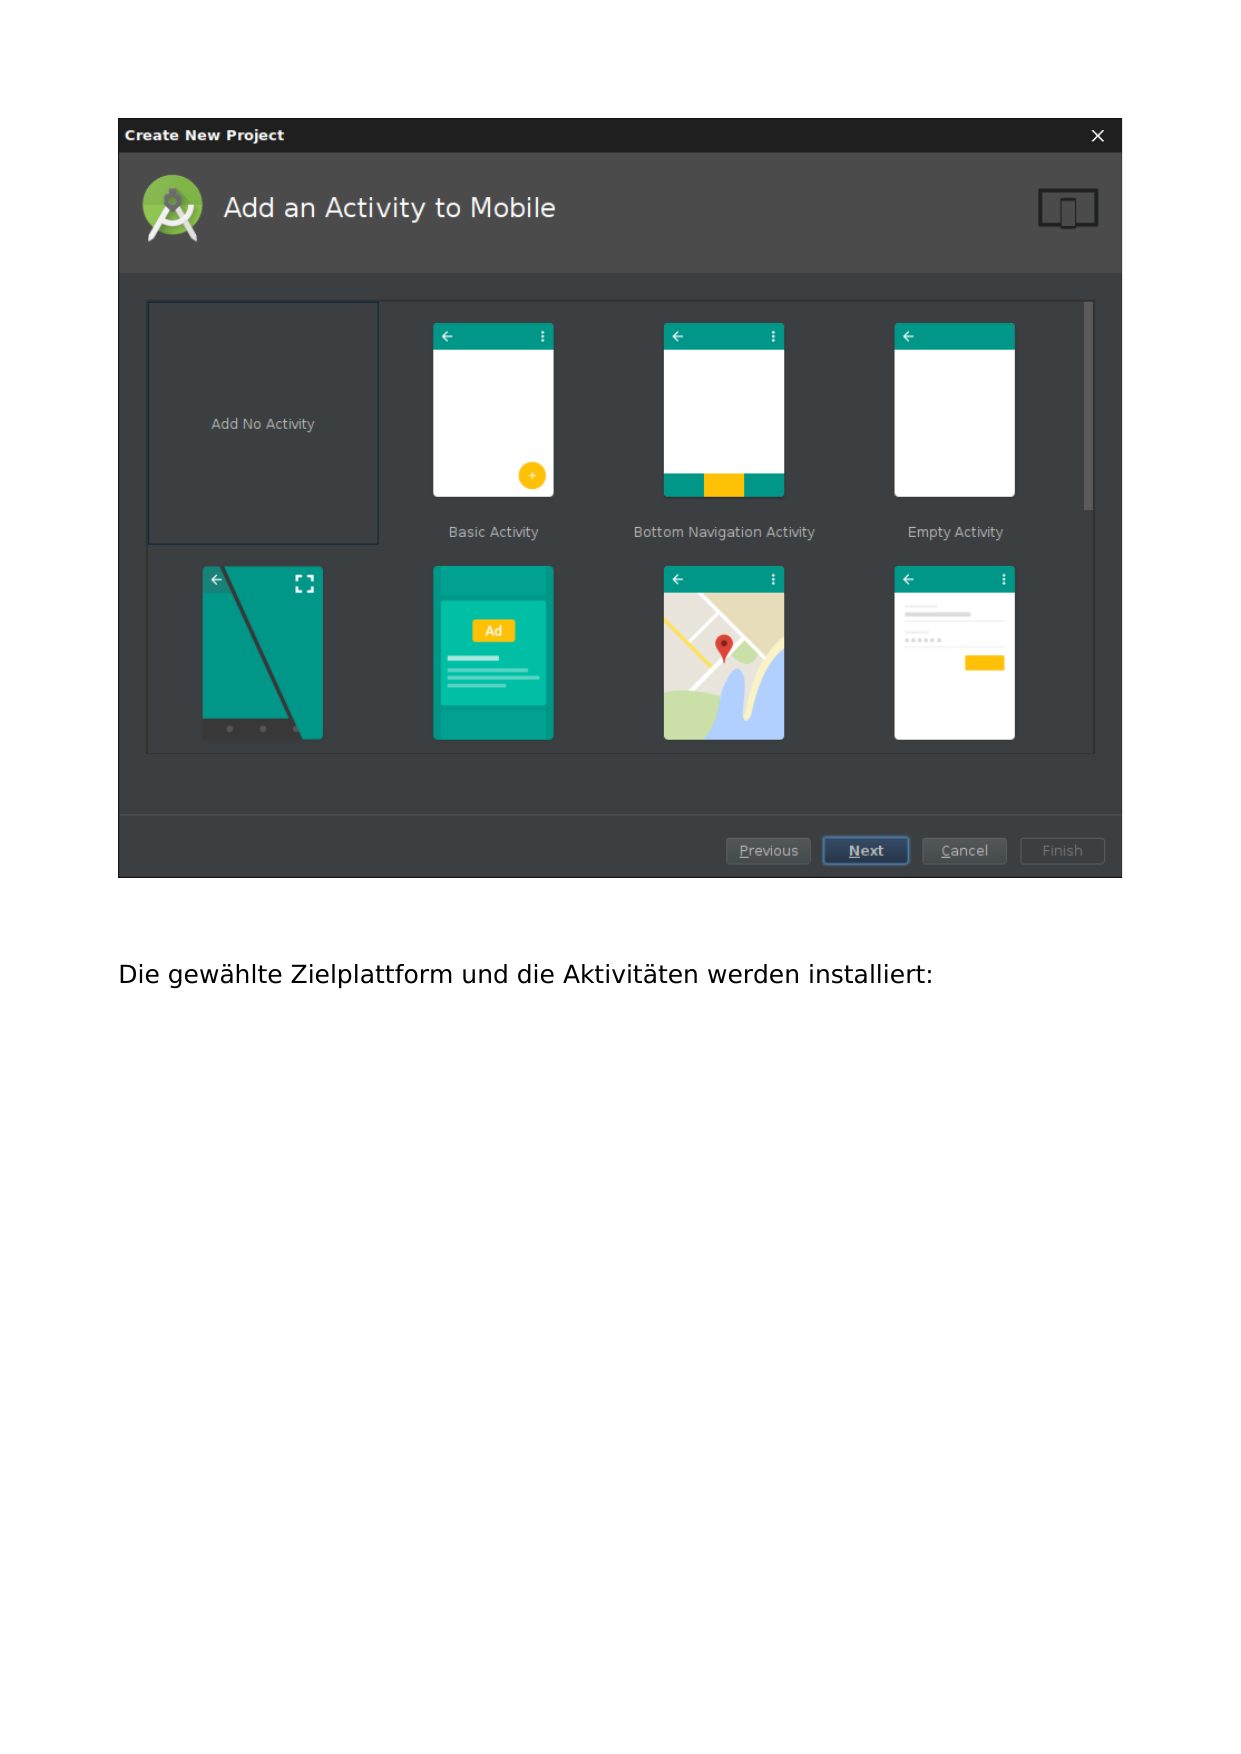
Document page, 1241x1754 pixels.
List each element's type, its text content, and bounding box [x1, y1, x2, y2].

picture [118, 118, 1123, 878]
text Die gewählte Zielplattform und die Aktivitäten werden installiert: [118, 961, 1122, 990]
